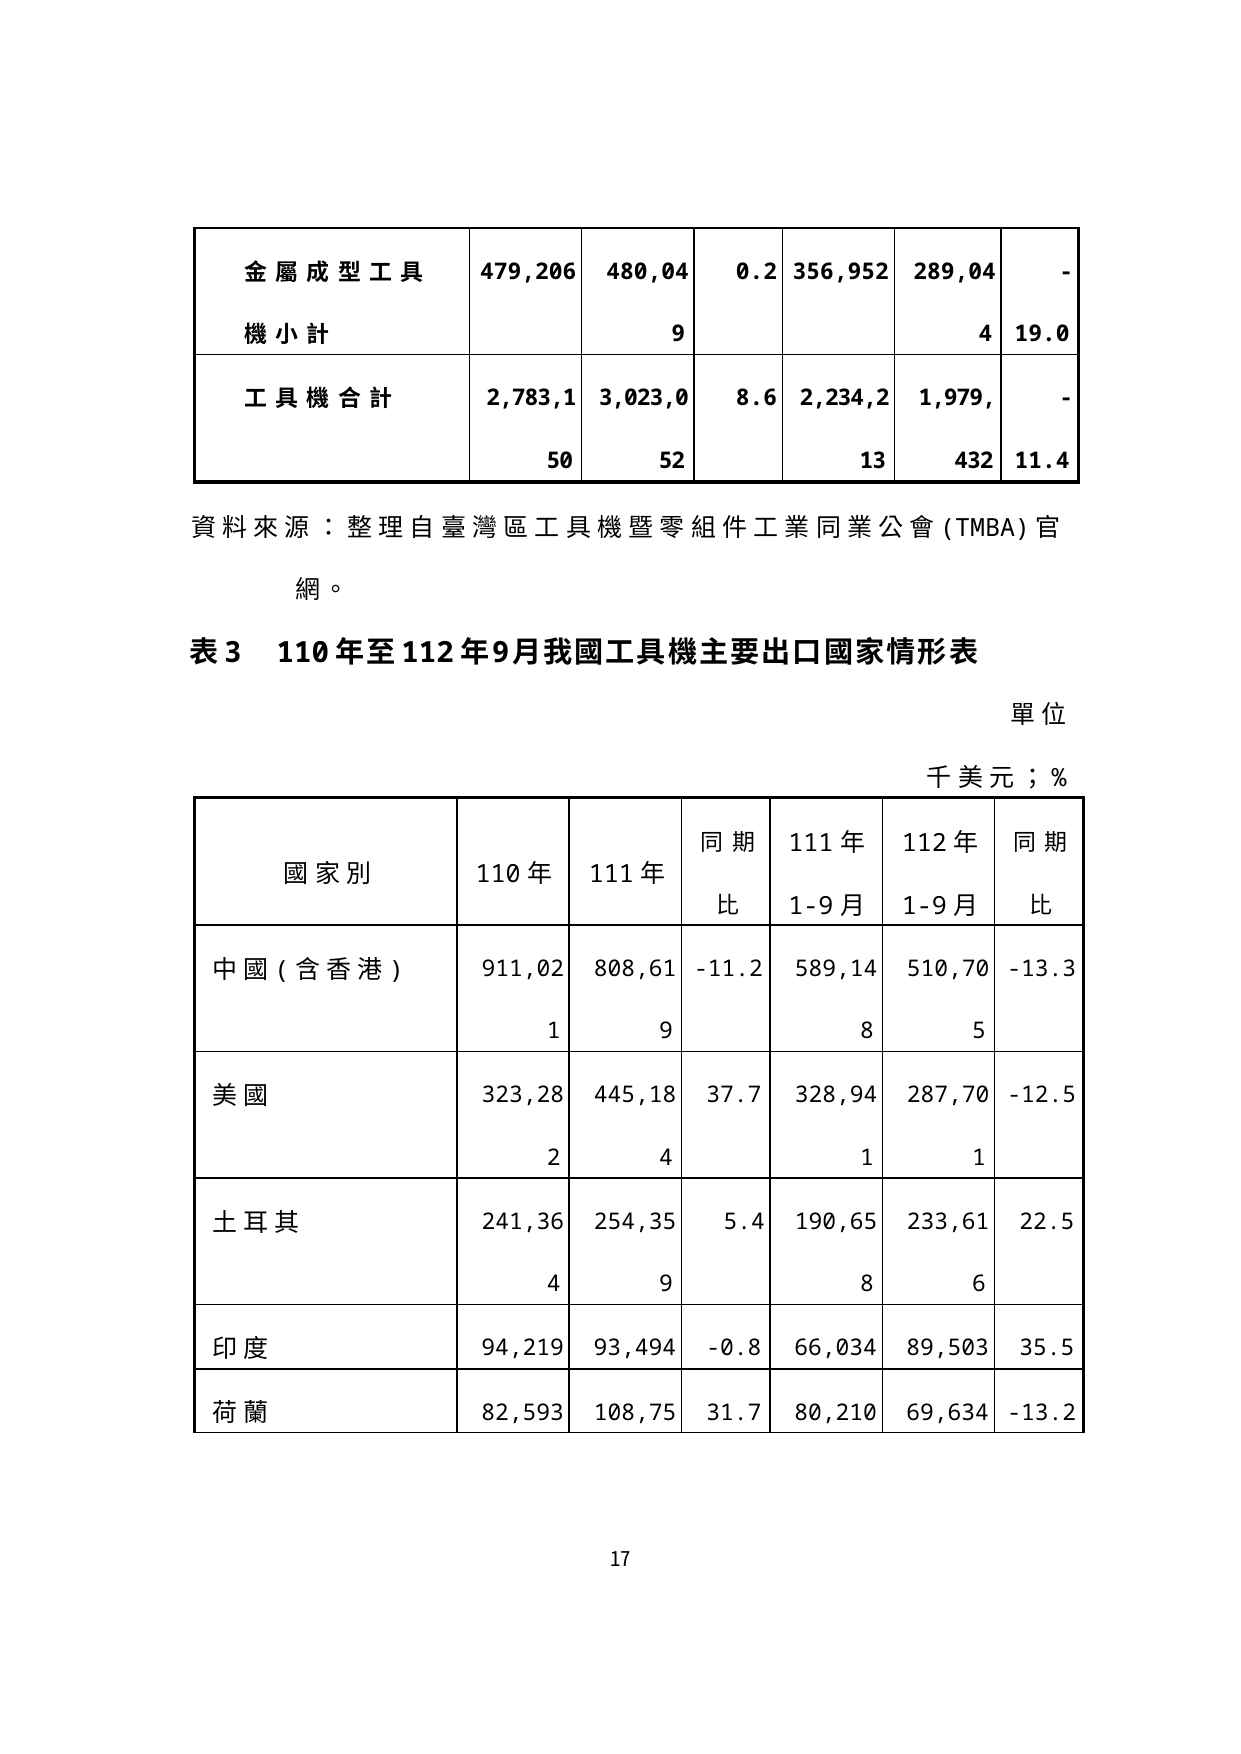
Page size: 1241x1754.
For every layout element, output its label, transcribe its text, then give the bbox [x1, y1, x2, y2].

table_header 國家別 [196, 799, 456, 924]
table_cell 82,593 [458, 1370, 568, 1432]
table_cell 土耳其 [196, 1179, 456, 1304]
table_cell 241,364 [458, 1179, 568, 1304]
table_cell 2,783,150 [470, 355, 581, 480]
table_cell 480,049 [582, 229, 693, 354]
table_cell -12.5 [995, 1052, 1082, 1177]
table_header 同期比 [682, 799, 769, 924]
table_header 112年1-9月 [883, 799, 994, 924]
table_cell -13.2 [995, 1370, 1082, 1432]
table_cell 510,705 [883, 926, 994, 1051]
table_cell 80,210 [771, 1370, 882, 1432]
table_cell -19.0 [1002, 229, 1077, 354]
table_cell 金屬成型工具機小計 [196, 229, 469, 354]
table_cell 中國(含香港) [196, 926, 456, 1051]
table_cell 445,184 [570, 1052, 681, 1177]
text 資料來源：整理自臺灣區工具機暨零組件工業同業公會(TMBA)官網。 [183, 483, 1092, 608]
table_cell 35.5 [995, 1305, 1082, 1368]
table_cell 323,282 [458, 1052, 568, 1177]
table_cell 328,941 [771, 1052, 882, 1177]
table_cell 93,494 [570, 1305, 681, 1368]
table_cell 233,616 [883, 1179, 994, 1304]
table_cell 108,75 [570, 1370, 681, 1432]
table_cell 5.4 [682, 1179, 769, 1304]
table_cell 8.6 [695, 355, 782, 480]
table_cell 287,701 [883, 1052, 994, 1177]
table_cell -0.8 [682, 1305, 769, 1368]
table_cell 190,658 [771, 1179, 882, 1304]
table_cell 89,503 [883, 1305, 994, 1368]
table_cell 589,148 [771, 926, 882, 1051]
table_cell 808,619 [570, 926, 681, 1051]
table_header 同期比 [995, 799, 1082, 924]
table_cell 美國 [196, 1052, 456, 1177]
table_cell 31.7 [682, 1370, 769, 1432]
table_cell 22.5 [995, 1179, 1082, 1304]
table_cell 印度 [196, 1305, 456, 1368]
table_cell -13.3 [995, 926, 1082, 1051]
table_cell 289,044 [895, 229, 1000, 354]
table_cell 3,023,052 [582, 355, 693, 480]
table_cell 0.2 [695, 229, 782, 354]
table_cell 工具機合計 [196, 355, 469, 480]
table_cell 1,979,432 [895, 355, 1000, 480]
table_cell 66,034 [771, 1305, 882, 1368]
table_cell 94,219 [458, 1305, 568, 1368]
text 表3 110年至112年9月我國工具機主要出口國家情形表 [178, 608, 1063, 671]
table_cell 37.7 [682, 1052, 769, 1177]
table_cell 911,021 [458, 926, 568, 1051]
table_cell 2,234,213 [783, 355, 894, 480]
table_cell -11.4 [1002, 355, 1077, 480]
table_cell 356,952 [783, 229, 894, 354]
text 單位：千美元；% [177, 671, 1069, 796]
table_cell 荷蘭 [196, 1370, 456, 1432]
table_cell 254,359 [570, 1179, 681, 1304]
table_cell -11.2 [682, 926, 769, 1051]
table_cell 479,206 [470, 229, 581, 354]
table_header 110年 [458, 799, 568, 924]
table_header 111年 [570, 799, 681, 924]
table_header 111年1-9月 [771, 799, 882, 924]
table_cell 69,634 [883, 1370, 994, 1432]
